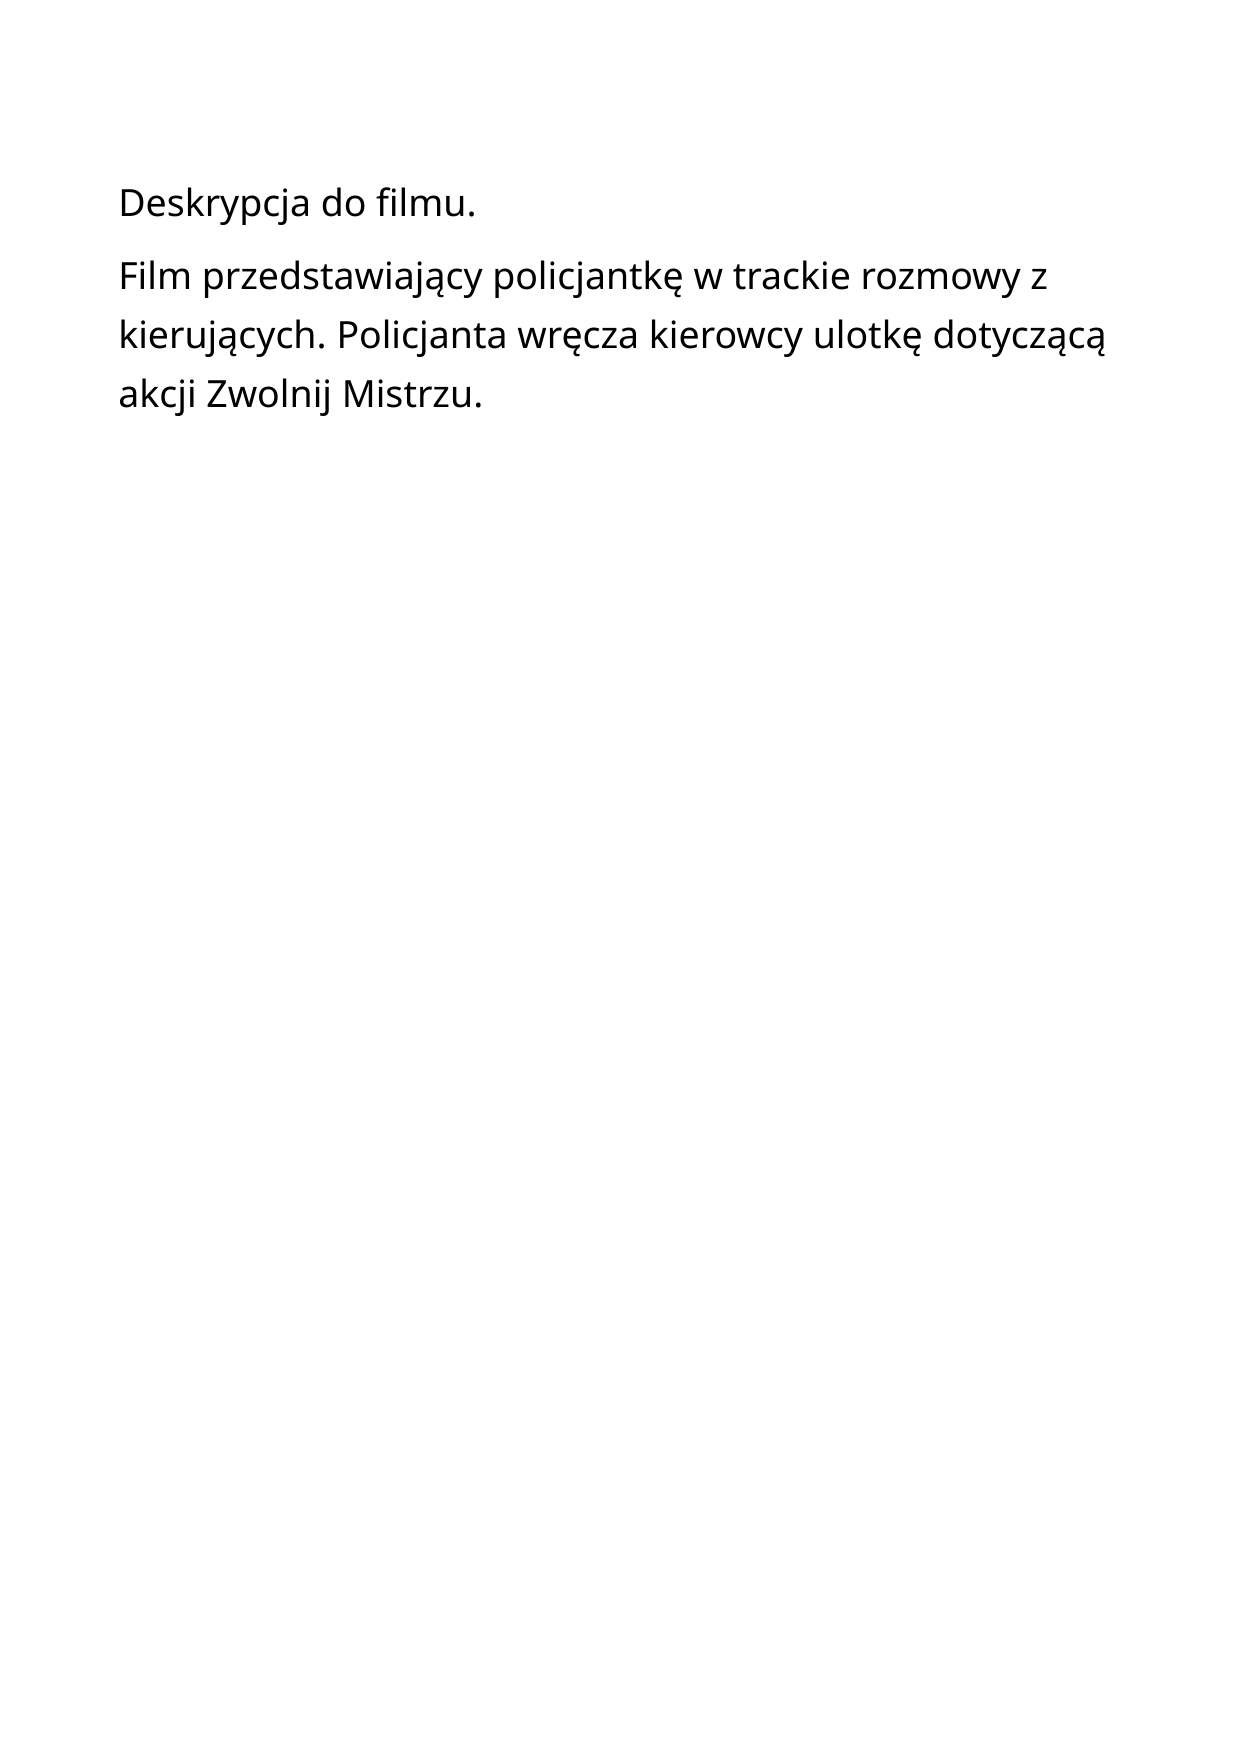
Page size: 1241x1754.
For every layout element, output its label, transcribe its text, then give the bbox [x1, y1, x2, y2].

text Deskrypcja do filmu. [118, 176, 1122, 227]
text Film przedstawiający policjantkę w trackie rozmowy z kierujących. Policjanta wręcza kierowcy ulotkę dotyczącą akcji Zwolnij Mistrzu. [118, 249, 1122, 418]
